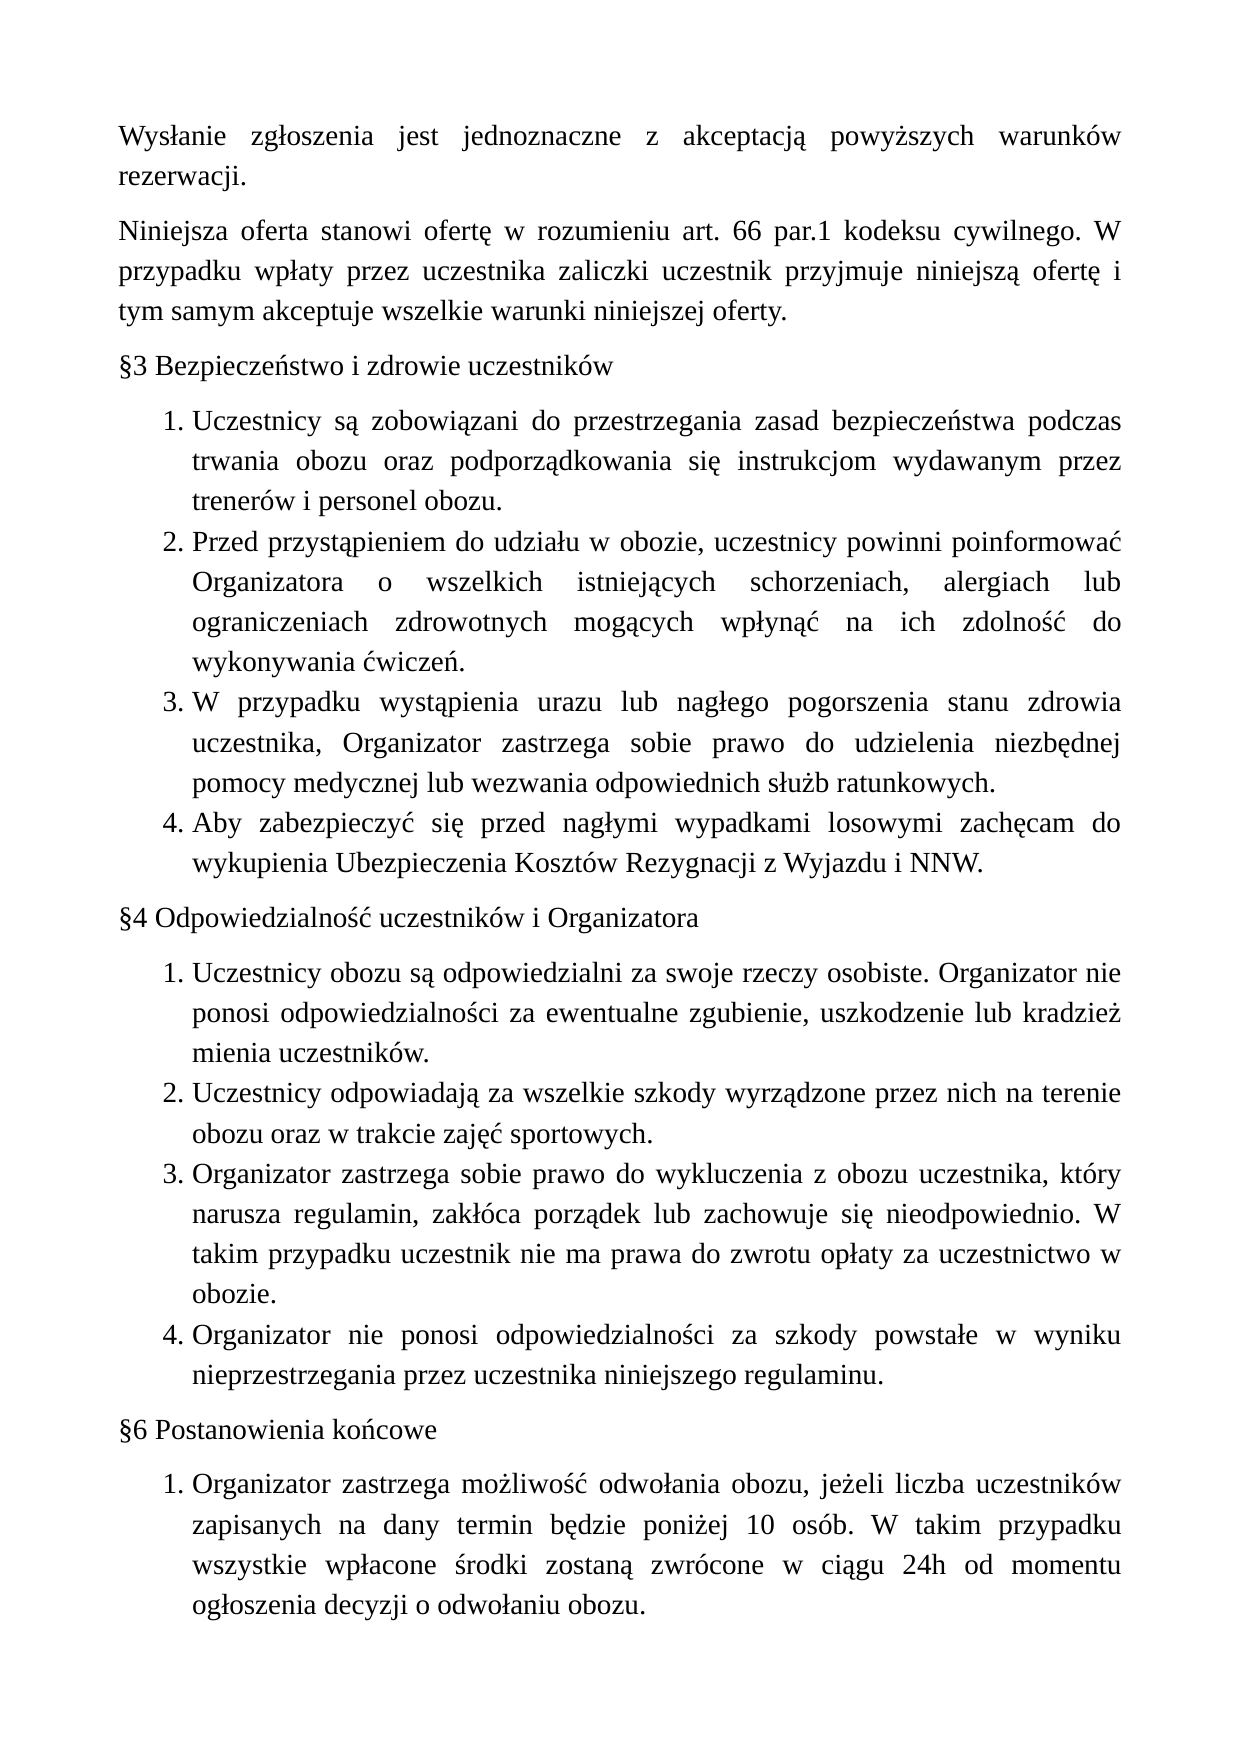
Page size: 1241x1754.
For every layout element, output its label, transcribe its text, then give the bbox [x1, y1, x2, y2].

list Organizator zastrzega możliwość odwołania obozu, jeżeli liczba uczestników zapisanych na dany termin będzie poniżej 10 osób. W takim przypadku wszystkie wpłacone środki zostaną zwrócone w ciągu 24h od momentu ogłoszenia decyzji o odwołaniu obozu. [162, 1467, 1122, 1621]
list W przypadku wystąpienia urazu lub nagłego pogorszenia stanu zdrowia uczestnika, Organizator zastrzega sobie prawo do udzielenia niezbędnej pomocy medycznej lub wezwania odpowiednich służb ratunkowych. [162, 684, 1122, 798]
text Niniejsza oferta stanowi ofertę w rozumieniu art. 66 par.1 kodeksu cywilnego. W przypadku wpłaty przez uczestnika zaliczki uczestnik przyjmuje niniejszą ofertę i tym samym akceptuje wszelkie warunki niniejszej oferty. [118, 213, 1122, 327]
list Aby zabezpieczyć się przed nagłymi wypadkami losowymi zachęcam do wykupienia Ubezpieczenia Kosztów Rezygnacji z Wyjazdu i NNW. [162, 805, 1122, 879]
text §3 Bezpieczeństwo i zdrowie uczestników [118, 348, 1122, 382]
list Uczestnicy są zobowiązani do przestrzegania zasad bezpieczeństwa podczas trwania obozu oraz podporządkowania się instrukcjom wydawanym przez trenerów i personel obozu. [162, 403, 1122, 517]
list Organizator zastrzega sobie prawo do wykluczenia z obozu uczestnika, który narusza regulamin, zakłóca porządek lub zachowuje się nieodpowiednio. W takim przypadku uczestnik nie ma prawa do zwrotu opłaty za uczestnictwo w obozie. [162, 1156, 1122, 1310]
list Uczestnicy odpowiadają za wszelkie szkody wyrządzone przez nich na terenie obozu oraz w trakcie zajęć sportowych. [162, 1076, 1122, 1149]
list Przed przystąpieniem do udziału w obozie, uczestnicy powinni poinformować Organizatora o wszelkich istniejących schorzeniach, alergiach lub ograniczeniach zdrowotnych mogących wpłynąć na ich zdolność do wykonywania ćwiczeń. [162, 524, 1122, 678]
text §4 Odpowiedzialność uczestników i Organizatora [118, 900, 1122, 934]
list Uczestnicy obozu są odpowiedzialni za swoje rzeczy osobiste. Organizator nie ponosi odpowiedzialności za ewentualne zgubienie, uszkodzenie lub kradzież mienia uczestników. [162, 955, 1122, 1069]
text Wysłanie zgłoszenia jest jednoznaczne z akceptacją powyższych warunków rezerwacji. [118, 118, 1122, 192]
text §6 Postanowienia końcowe [118, 1412, 1122, 1445]
list Organizator nie ponosi odpowiedzialności za szkody powstałe w wyniku nieprzestrzegania przez uczestnika niniejszego regulaminu. [162, 1317, 1122, 1391]
